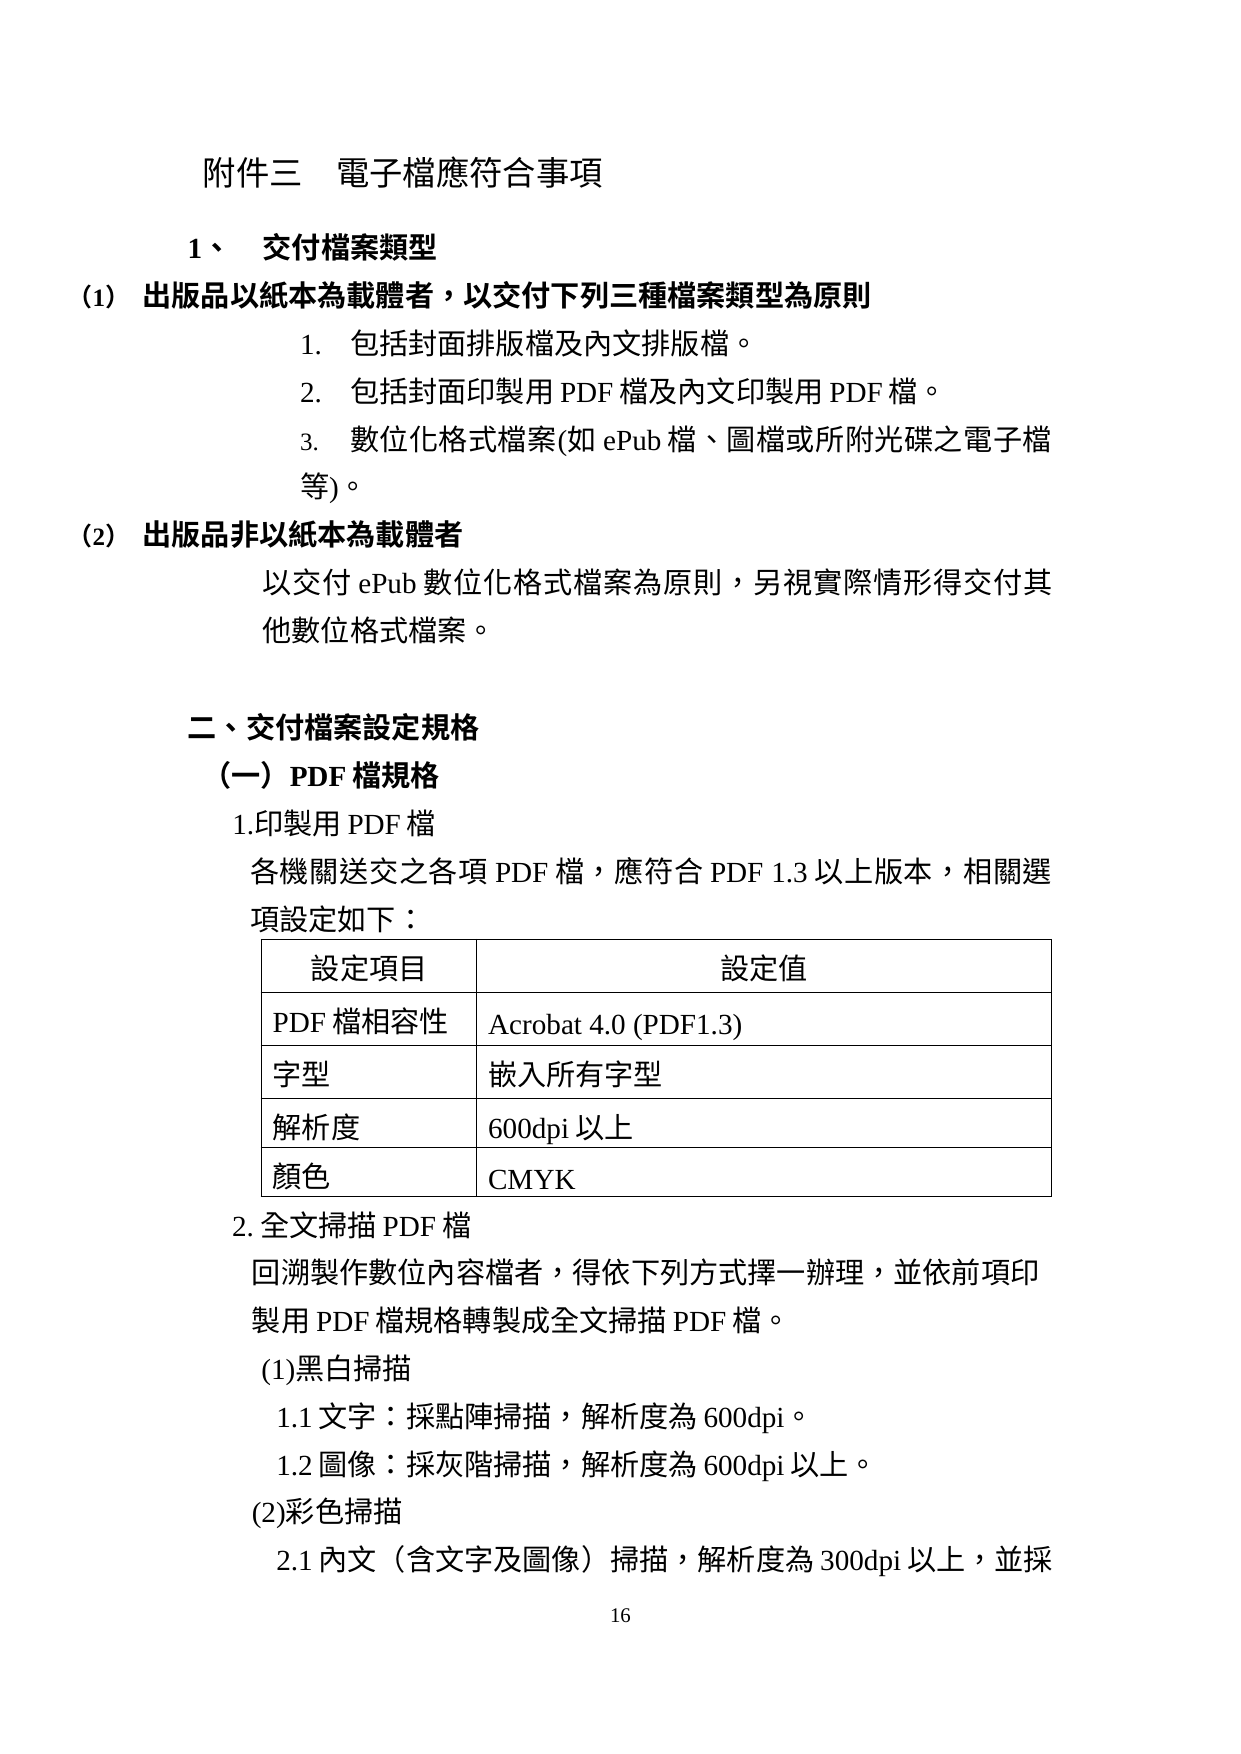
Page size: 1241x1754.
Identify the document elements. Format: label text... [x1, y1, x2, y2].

text 1.印製用PDF檔 [232, 795, 1053, 843]
table_cell 解析度 [262, 1099, 476, 1147]
table_cell 字型 [262, 1046, 476, 1098]
table_header 設定值 [477, 940, 1051, 992]
table_cell PDF檔相容性 [262, 993, 476, 1045]
text 1.2圖像：採灰階掃描，解析度為600dpi以上。 [276, 1437, 1053, 1484]
list 出版品以紙本為載體者，以交付下列三種檔案類型為原則 [67, 268, 1053, 316]
table_cell CMYK [477, 1148, 1051, 1196]
list 出版品非以紙本為載體者 [67, 507, 1053, 555]
text 二、交付檔案設定規格 [187, 699, 1053, 747]
text (1)黑白掃描 [252, 1341, 1053, 1389]
list 包括封面印製用PDF檔及內文印製用PDF檔。 [300, 364, 1053, 412]
text 2. 全文掃描PDF檔 [187, 1197, 1053, 1245]
text (2)彩色掃描 [252, 1484, 1053, 1532]
text 2.1內文（含文字及圖像）掃描，解析度為300dpi以上，並採 [276, 1532, 1053, 1580]
table_header 設定項目 [262, 940, 476, 992]
text 以交付ePub數位化格式檔案為原則，另視實際情形得交付其他數位格式檔案。 [262, 555, 1053, 651]
text 附件三 電子檔應符合事項 [202, 146, 866, 194]
table_cell 顏色 [262, 1148, 476, 1196]
list 交付檔案類型 [187, 220, 1053, 268]
list 數位化格式檔案(如ePub檔、圖檔或所附光碟之電子檔等)。 [300, 412, 1053, 507]
table_cell 嵌入所有字型 [477, 1046, 1051, 1098]
list 包括封面排版檔及內文排版檔。 [300, 316, 1053, 364]
table_cell Acrobat 4.0 (PDF1.3) [477, 993, 1051, 1045]
text （一）PDF檔規格 [187, 747, 1053, 795]
text 1.1文字：採點陣掃描，解析度為600dpi。 [276, 1389, 1053, 1437]
text 各機關送交之各項PDF檔，應符合PDF 1.3以上版本，相關選項設定如下： [250, 843, 1053, 939]
table_cell 600dpi以上 [477, 1099, 1051, 1147]
text 回溯製作數位內容檔者，得依下列方式擇一辦理，並依前項印製用PDF檔規格轉製成全文掃描PDF檔。 [252, 1245, 1053, 1341]
